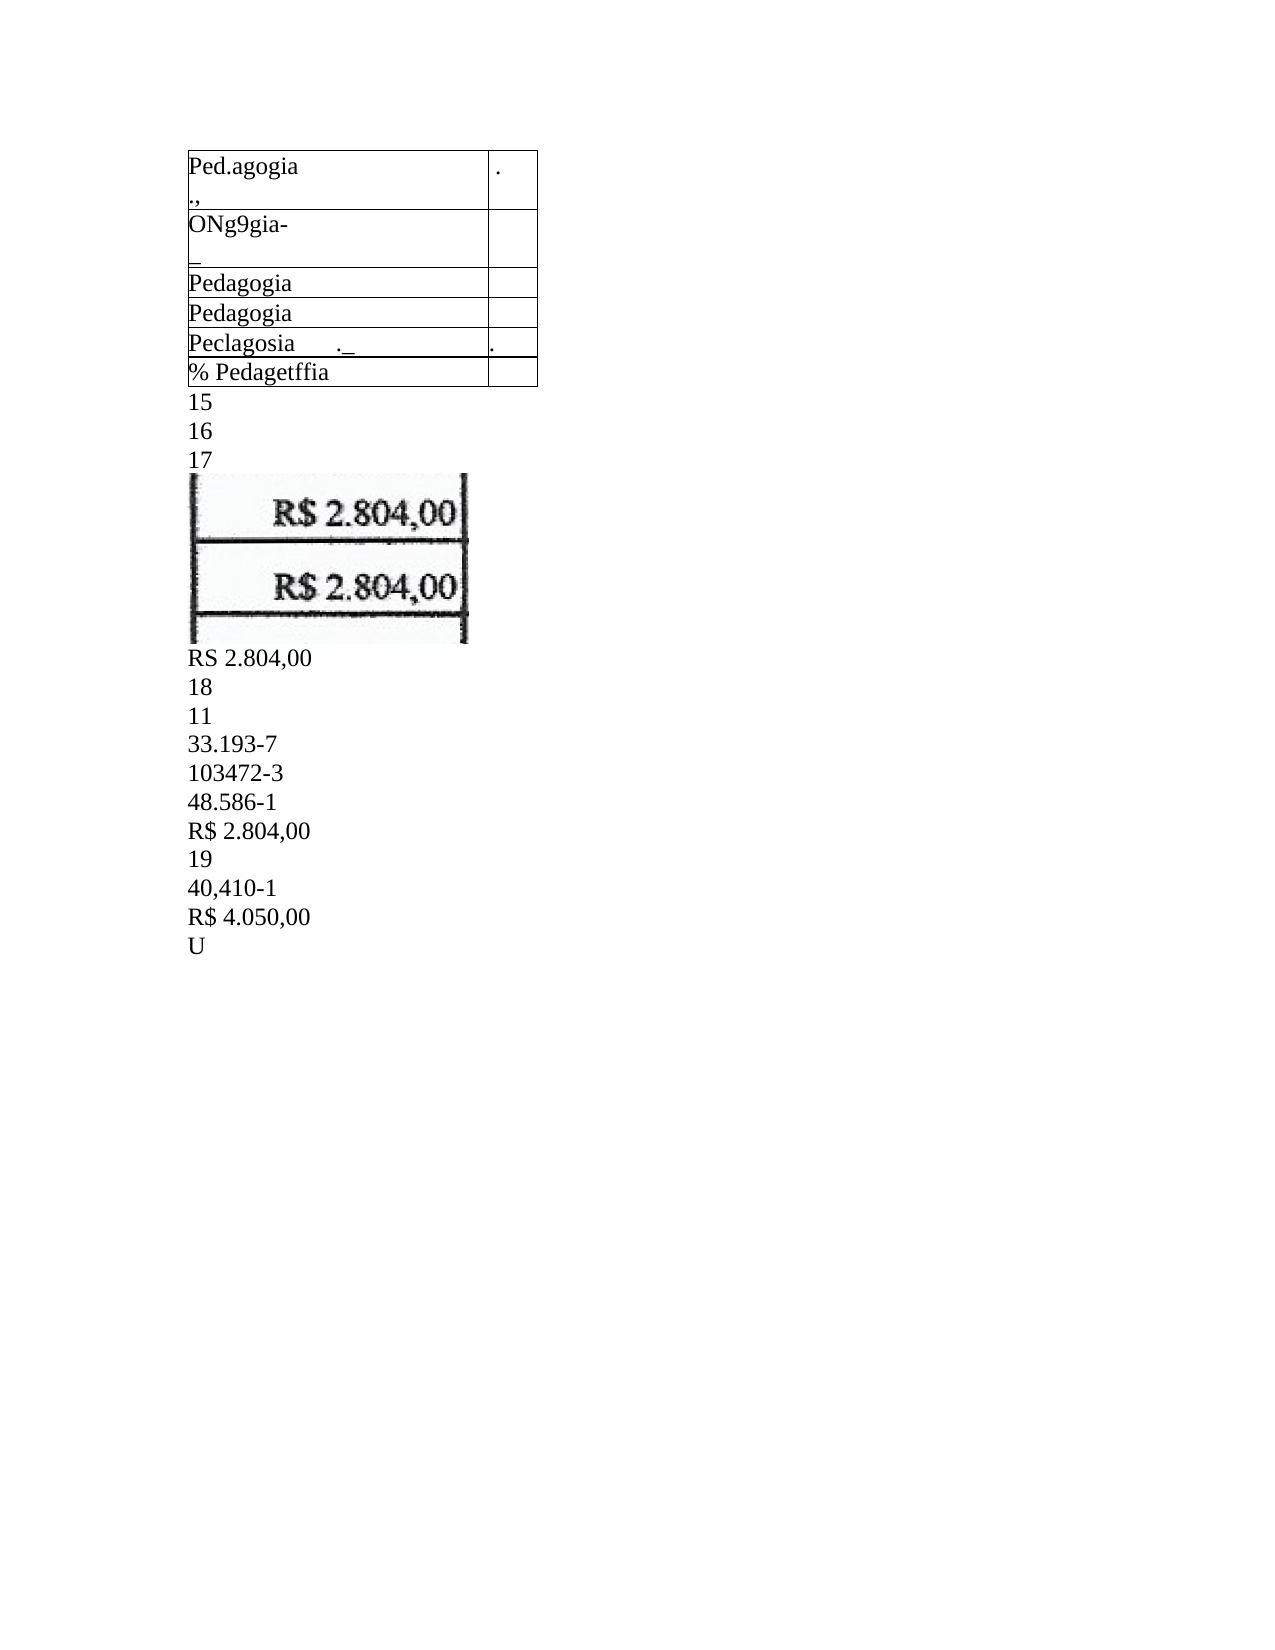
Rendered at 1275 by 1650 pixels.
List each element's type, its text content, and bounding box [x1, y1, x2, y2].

table_cell Pedagogia [189, 298, 488, 327]
table_cell . [489, 328, 537, 356]
text 40,410-1 [187, 873, 1094, 902]
table_cell Pedagogia [189, 268, 488, 297]
text 11 [187, 701, 1094, 729]
table_cell % Pedagetffia [189, 358, 488, 386]
text U [187, 931, 1094, 959]
text RS 2.804,00 [187, 643, 1094, 672]
text 103472-3 [187, 758, 1094, 787]
table_cell . [489, 151, 537, 208]
table_cell ONg9gia- _ [189, 210, 488, 267]
table_cell [489, 210, 537, 267]
text 16 [187, 416, 1094, 445]
table_cell [489, 358, 537, 386]
text 33.193-7 [187, 729, 1094, 758]
table_cell [489, 268, 537, 297]
table_cell Peclagosia ._ [189, 328, 488, 356]
text 18 [187, 672, 1094, 701]
text R$ 2.804,00 [187, 816, 1094, 844]
text 17 [187, 445, 1094, 473]
text 19 [187, 844, 1094, 873]
text R$ 4.050,00 [187, 902, 1094, 931]
text 48.586-1 [187, 787, 1094, 816]
table_cell Ped.agogia ., [189, 151, 488, 208]
table_cell [489, 298, 537, 327]
text 15 [187, 387, 1094, 416]
